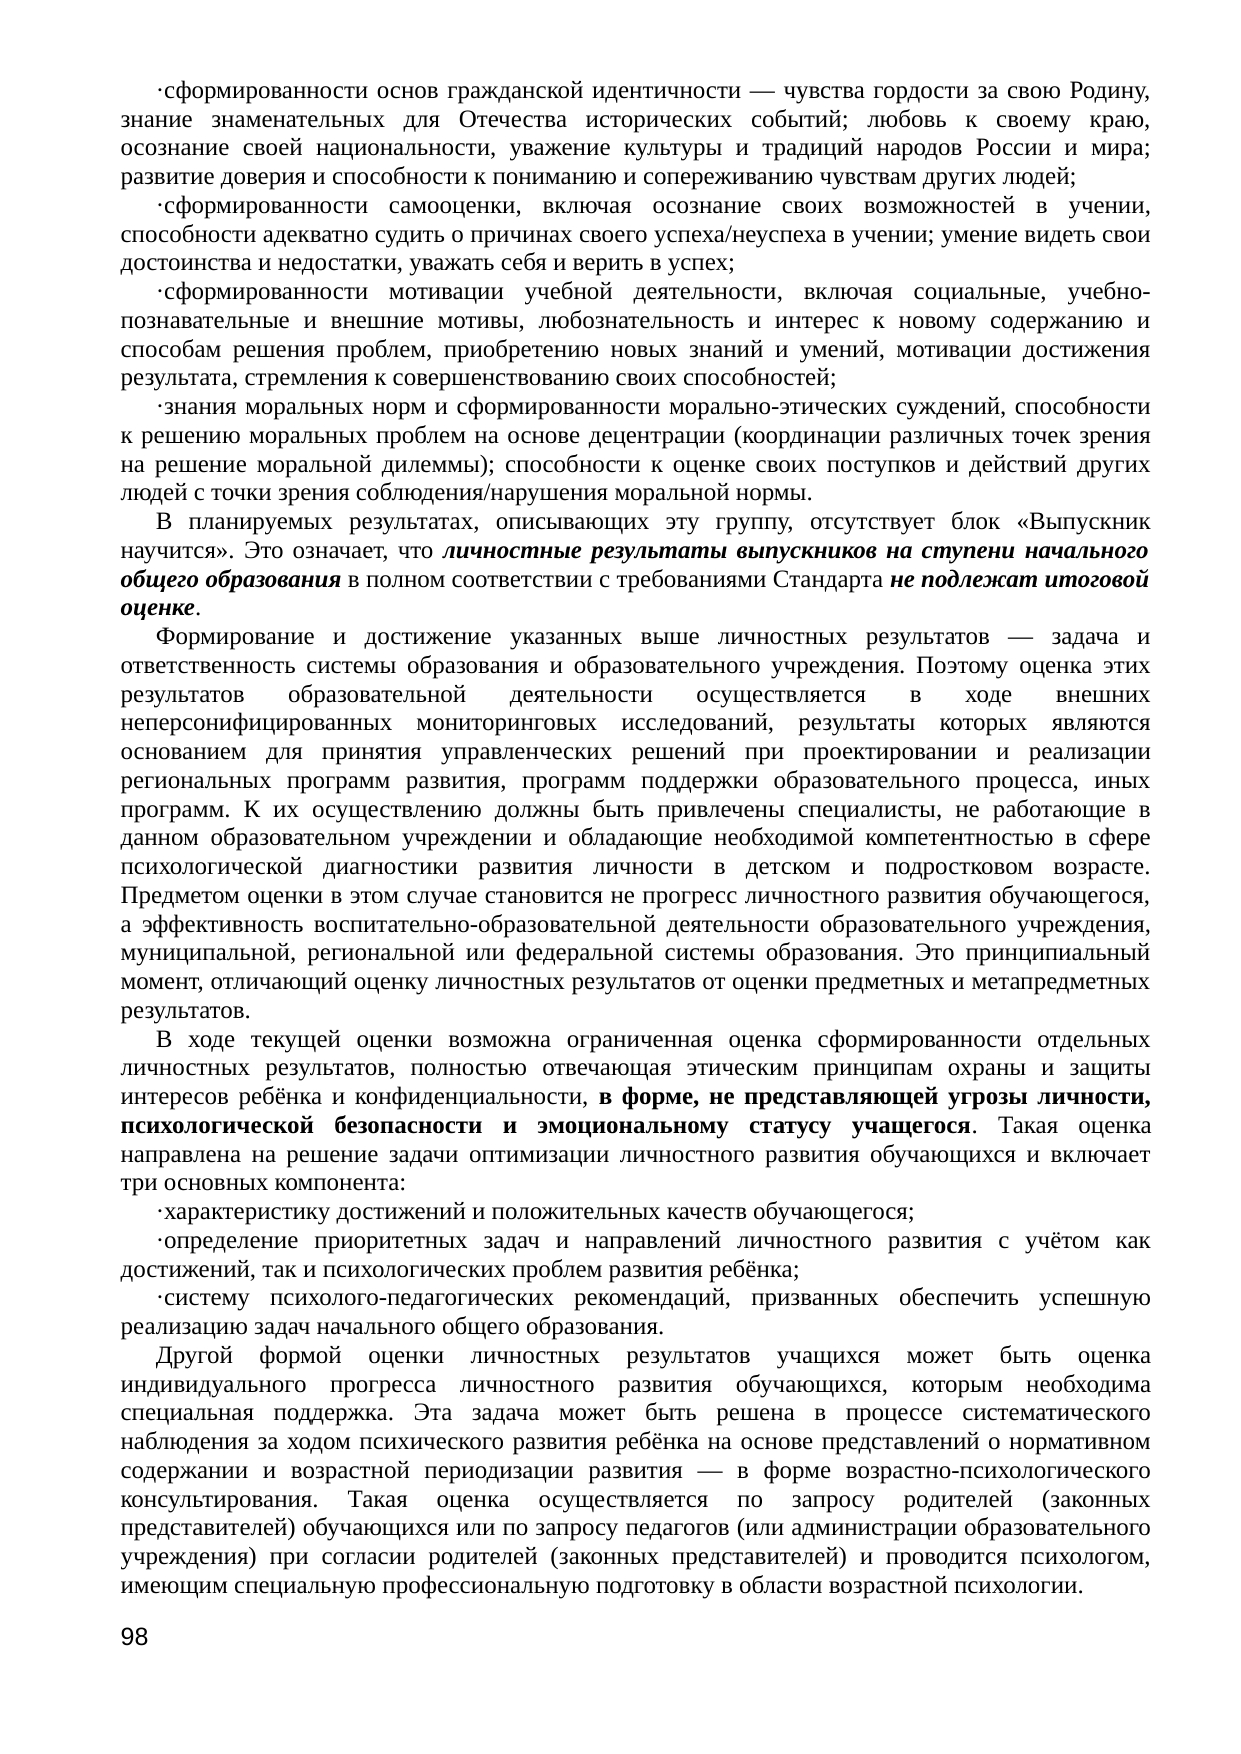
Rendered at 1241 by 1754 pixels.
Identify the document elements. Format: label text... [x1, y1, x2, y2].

text ·сформированности основ гражданской идентичности — чувства гордости за свою Родину, знание знаменательных для Отечества исторических событий; любовь к своему краю, осознание своей национальности, уважение культуры и традиций народов России и мира; развитие доверия и способности к пониманию и сопереживанию чувствам других людей; [120, 75, 1152, 190]
text В планируемых результатах, описывающих эту группу, отсутствует блок «Выпускник научится». Это означает, что личностные результаты выпускников на ступени начального общего образования в полном соответствии с требованиями Стандарта не подлежат итоговой оценке. [120, 506, 1152, 621]
text ·определение приоритетных задач и направлений личностного развития с учётом как достижений, так и психологических проблем развития ребёнка; [120, 1225, 1152, 1282]
text ·сформированности самооценки, включая осознание своих возможностей в учении, способности адекватно судить о причинах своего успеха/неуспеха в учении; умение видеть свои достоинства и недостатки, уважать себя и верить в успех; [120, 190, 1152, 276]
text ·систему психолого-педагогических рекомендаций, призванных обеспечить успешную реализацию задач начального общего образования. [120, 1282, 1152, 1340]
text Формирование и достижение указанных выше личностных результатов — задача и ответственность системы образования и образовательного учреждения. Поэтому оценка этих результатов образовательной деятельности осуществляется в ходе внешних неперсонифицированных мониторинговых исследований, результаты которых являются основанием для принятия управленческих решений при проектировании и реализации региональных программ развития, программ поддержки образовательного процесса, иных программ. К их осуществлению должны быть привлечены специалисты, не работающие в данном образовательном учреждении и обладающие необходимой компетентностью в сфере психологической диагностики развития личности в детском и подростковом возрасте. Предметом оценки в этом случае становится не прогресс личностного развития обучающегося, а эффективность воспитательно-образовательной деятельности образовательного учреждения, муниципальной, региональной или федеральной системы образования. Это принципиальный момент, отличающий оценку личностных результатов от оценки предметных и метапредметных результатов. [120, 621, 1152, 1024]
text Другой формой оценки личностных результатов учащихся может быть оценка индивидуального прогресса личностного развития обучающихся, которым необходима специальная поддержка. Эта задача может быть решена в процессе систематического наблюдения за ходом психического развития ребёнка на основе представлений о нормативном содержании и возрастной периодизации развития — в форме возрастно-психологического консультирования. Такая оценка осуществляется по запросу родителей (законных представителей) обучающихся или по запросу педагогов (или администрации образовательного учреждения) при согласии родителей (законных представителей) и проводится психологом, имеющим специальную профессиональную подготовку в области возрастной психологии. [120, 1340, 1152, 1599]
text ·знания моральных норм и сформированности морально-этических суждений, способности к решению моральных проблем на основе децентрации (координации различных точек зрения на решение моральной дилеммы); способности к оценке своих поступков и действий других людей с точки зрения соблюдения/нарушения моральной нормы. [120, 391, 1152, 506]
text ·сформированности мотивации учебной деятельности, включая социальные, учебно-познавательные и внешние мотивы, любознательность и интерес к новому содержанию и способам решения проблем, приобретению новых знаний и умений, мотивации достижения результата, стремления к совершенствованию своих способностей; [120, 276, 1152, 391]
text В ходе текущей оценки возможна ограниченная оценка сформированности отдельных личностных результатов, полностью отвечающая этическим принципам охраны и защиты интересов ребёнка и конфиденциальности, в форме, не представляющей угрозы личности, психологической безопасности и эмоциональному статусу учащегося. Такая оценка направлена на решение задачи оптимизации личностного развития обучающихся и включает три основных компонента: [120, 1024, 1152, 1196]
text ·характеристику достижений и положительных качеств обучающегося; [120, 1196, 1152, 1225]
